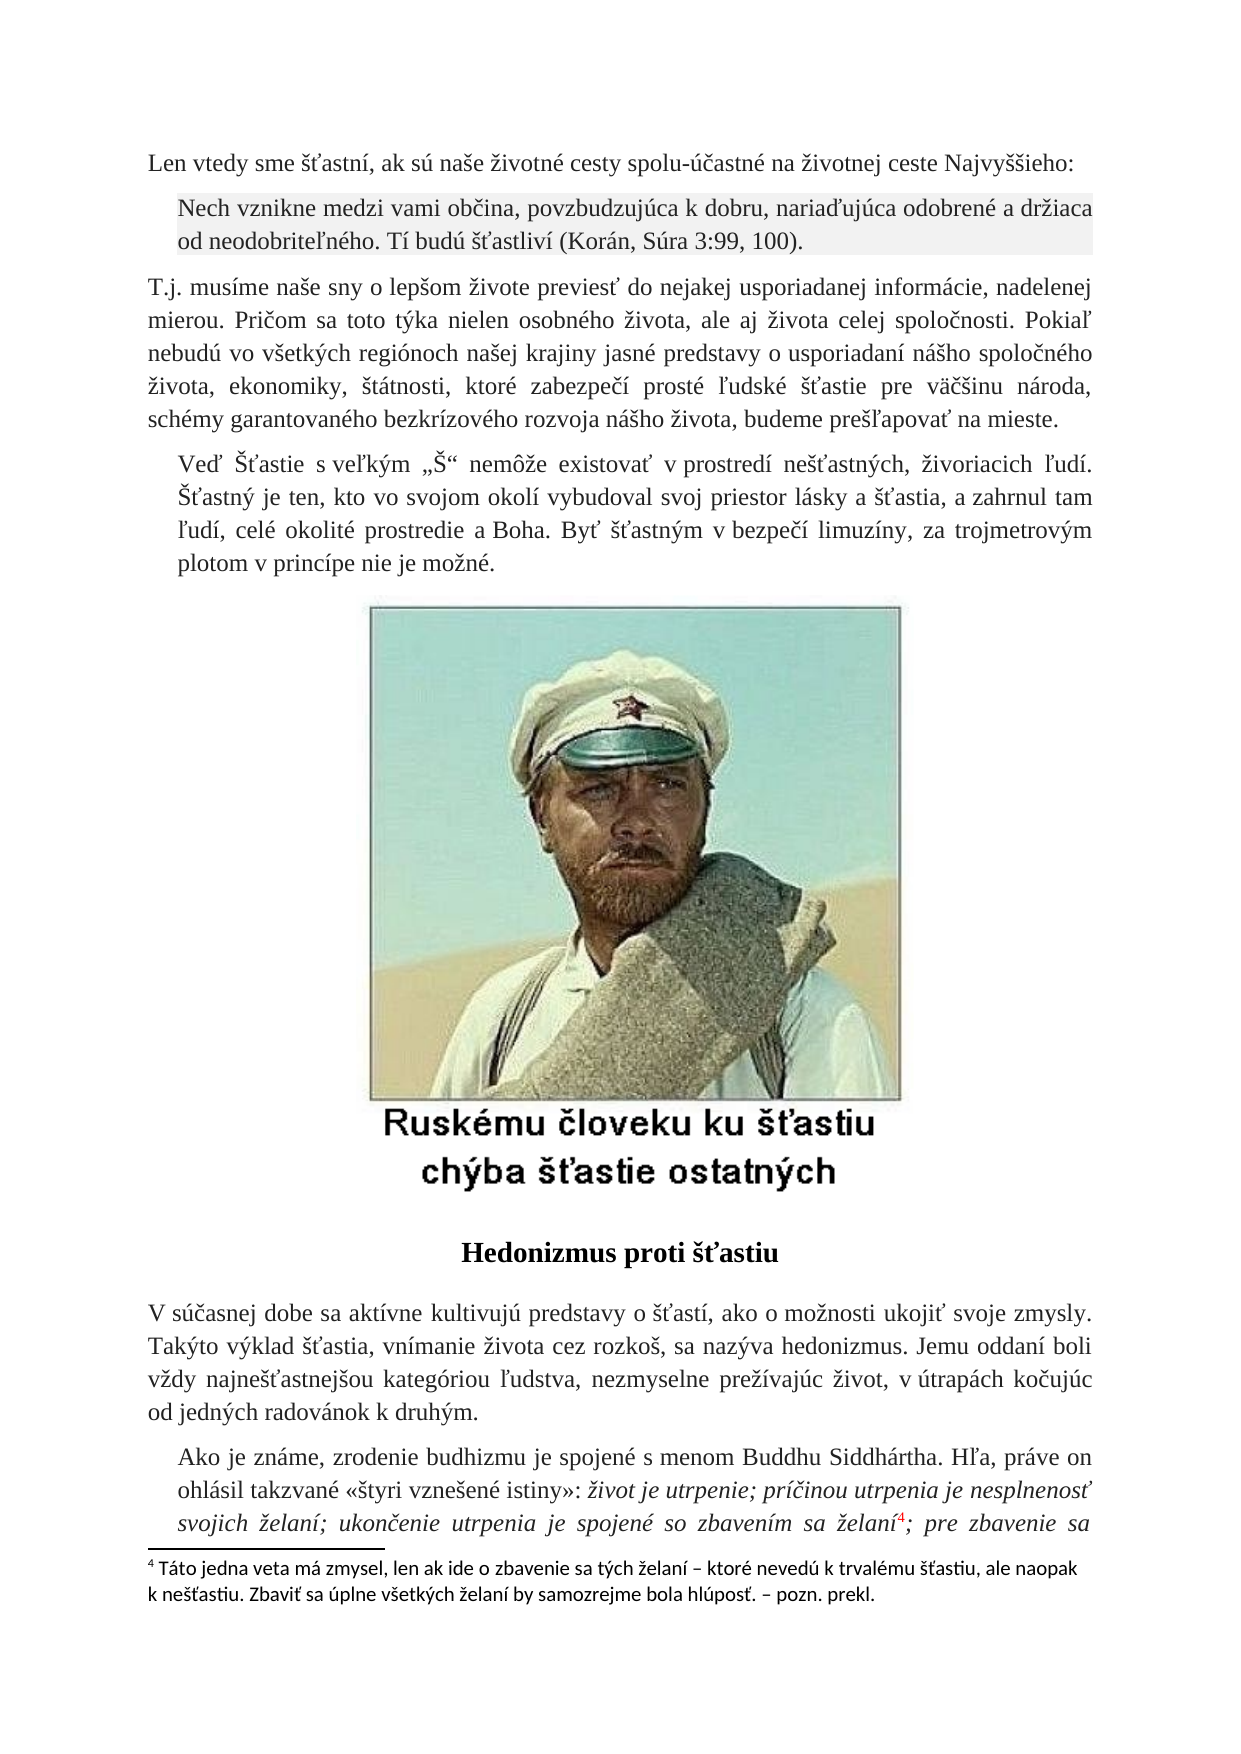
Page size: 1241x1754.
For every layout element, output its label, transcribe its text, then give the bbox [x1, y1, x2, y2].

text Len vtedy sme šťastní, ak sú naše životné cesty spolu-účastné na životnej ceste Najvyššieho: [148, 148, 1093, 176]
text T.j. musíme naše sny o lepšom živote previesť do nejakej usporiadanej informácie, nadelenej mierou. Pričom sa toto týka nielen osobného života, ale aj života celej spoločnosti. Pokiaľ nebudú vo všetkých regiónoch našej krajiny jasné predstavy o usporiadaní nášho spoločného života, ekonomiky, štátnosti, ktoré zabezpečí prosté ľudské šťastie pre väčšinu národa, schémy garantovaného bezkrízového rozvoja nášho života, budeme prešľapovať na mieste. [148, 272, 1093, 432]
text V súčasnej dobe sa aktívne kultivujú predstavy o šťastí, ako o možnosti ukojiť svoje zmysly. Takýto výklad šťastia, vnímanie života cez rozkoš, sa nazýva hedonizmus. Jemu oddaní boli vždy najnešťastnejšou kategóriou ľudstva, nezmyselne prežívajúc život, v útrapách kočujúc od jedných radovánok k druhým. [148, 1298, 1093, 1426]
text Táto jedna veta má zmysel, len ak ide o zbavenie sa tých želaní – ktoré nevedú k trvalému šťastiu, ale naopak k nešťastiu. Zbaviť sa úplne všetkých želaní by samozrejme bola hlúposť. – pozn. prekl. [148, 1556, 1093, 1606]
picture [356, 595, 914, 1201]
text Veď Šťastie s veľkým „Š“ nemôže existovať v prostredí nešťastných, živoriacich ľudí. Šťastný je ten, kto vo svojom okolí vybudoval svoj priestor lásky a šťastia, a zahrnul tam ľudí, celé okolité prostredie a Boha. Byť šťastným v bezpečí limuzíny, za trojmetrovým plotom v princípe nie je možné. [177, 449, 1093, 577]
text Nech vznikne medzi vami občina, povzbudzujúca k dobru, nariaďujúca odobrené a držiaca od neodobriteľného. Tí budú šťastliví (Korán, Súra 3:99, 100). [177, 193, 1093, 255]
text Ako je známe, zrodenie budhizmu je spojené s menom Buddhu Siddhártha. Hľa, práve on ohlásil takzvané «štyri vznešené istiny»: život je utrpenie; príčinou utrpenia je nesplnenosť svojich želaní; ukončenie utrpenia je spojené so zbavením sa želaní; pre zbavenie sa [177, 1442, 1093, 1537]
subtitle Hedonizmus proti šťastiu [148, 1235, 1093, 1269]
